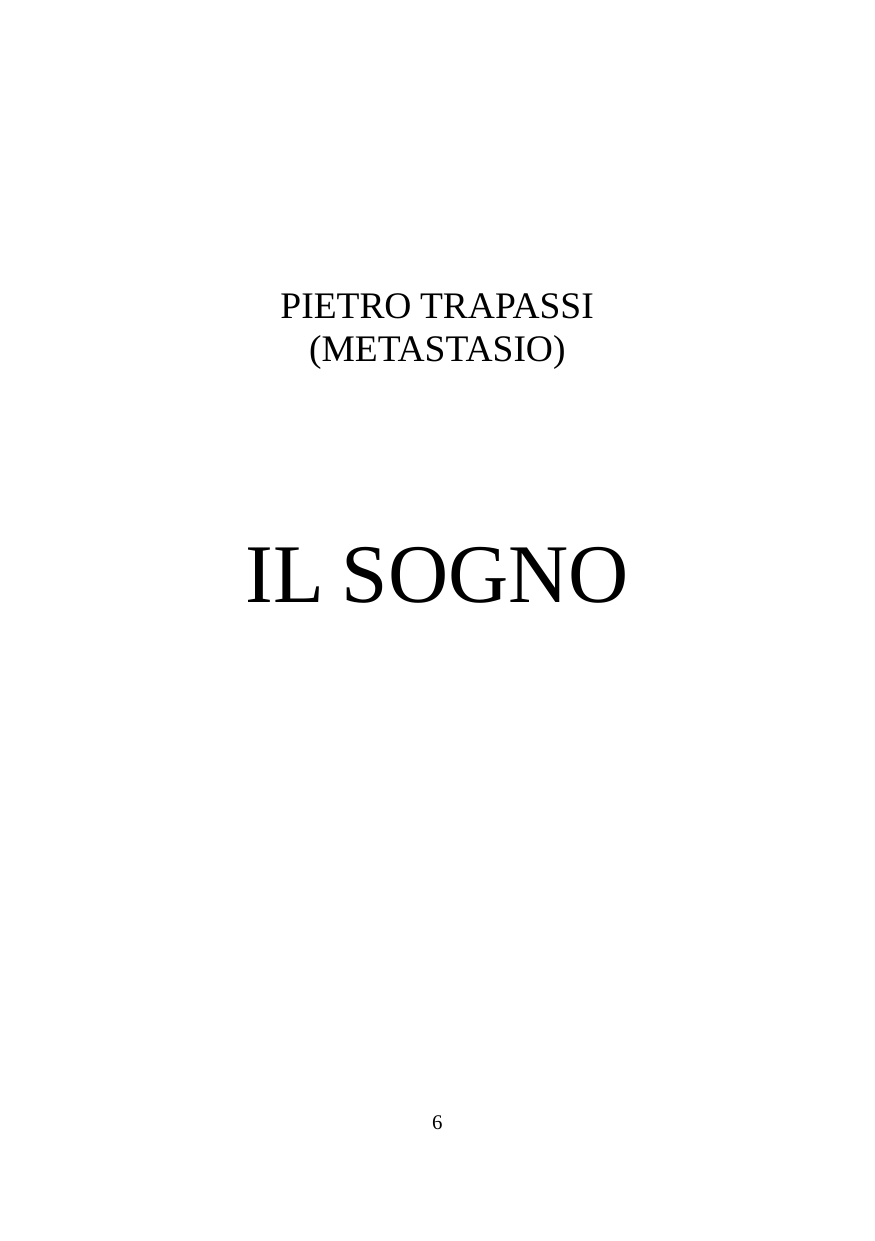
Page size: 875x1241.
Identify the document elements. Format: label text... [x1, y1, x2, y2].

subtitle IL SOGNO [106, 524, 768, 620]
text PIETRO TRAPASSI (METASTASIO) [106, 283, 768, 369]
